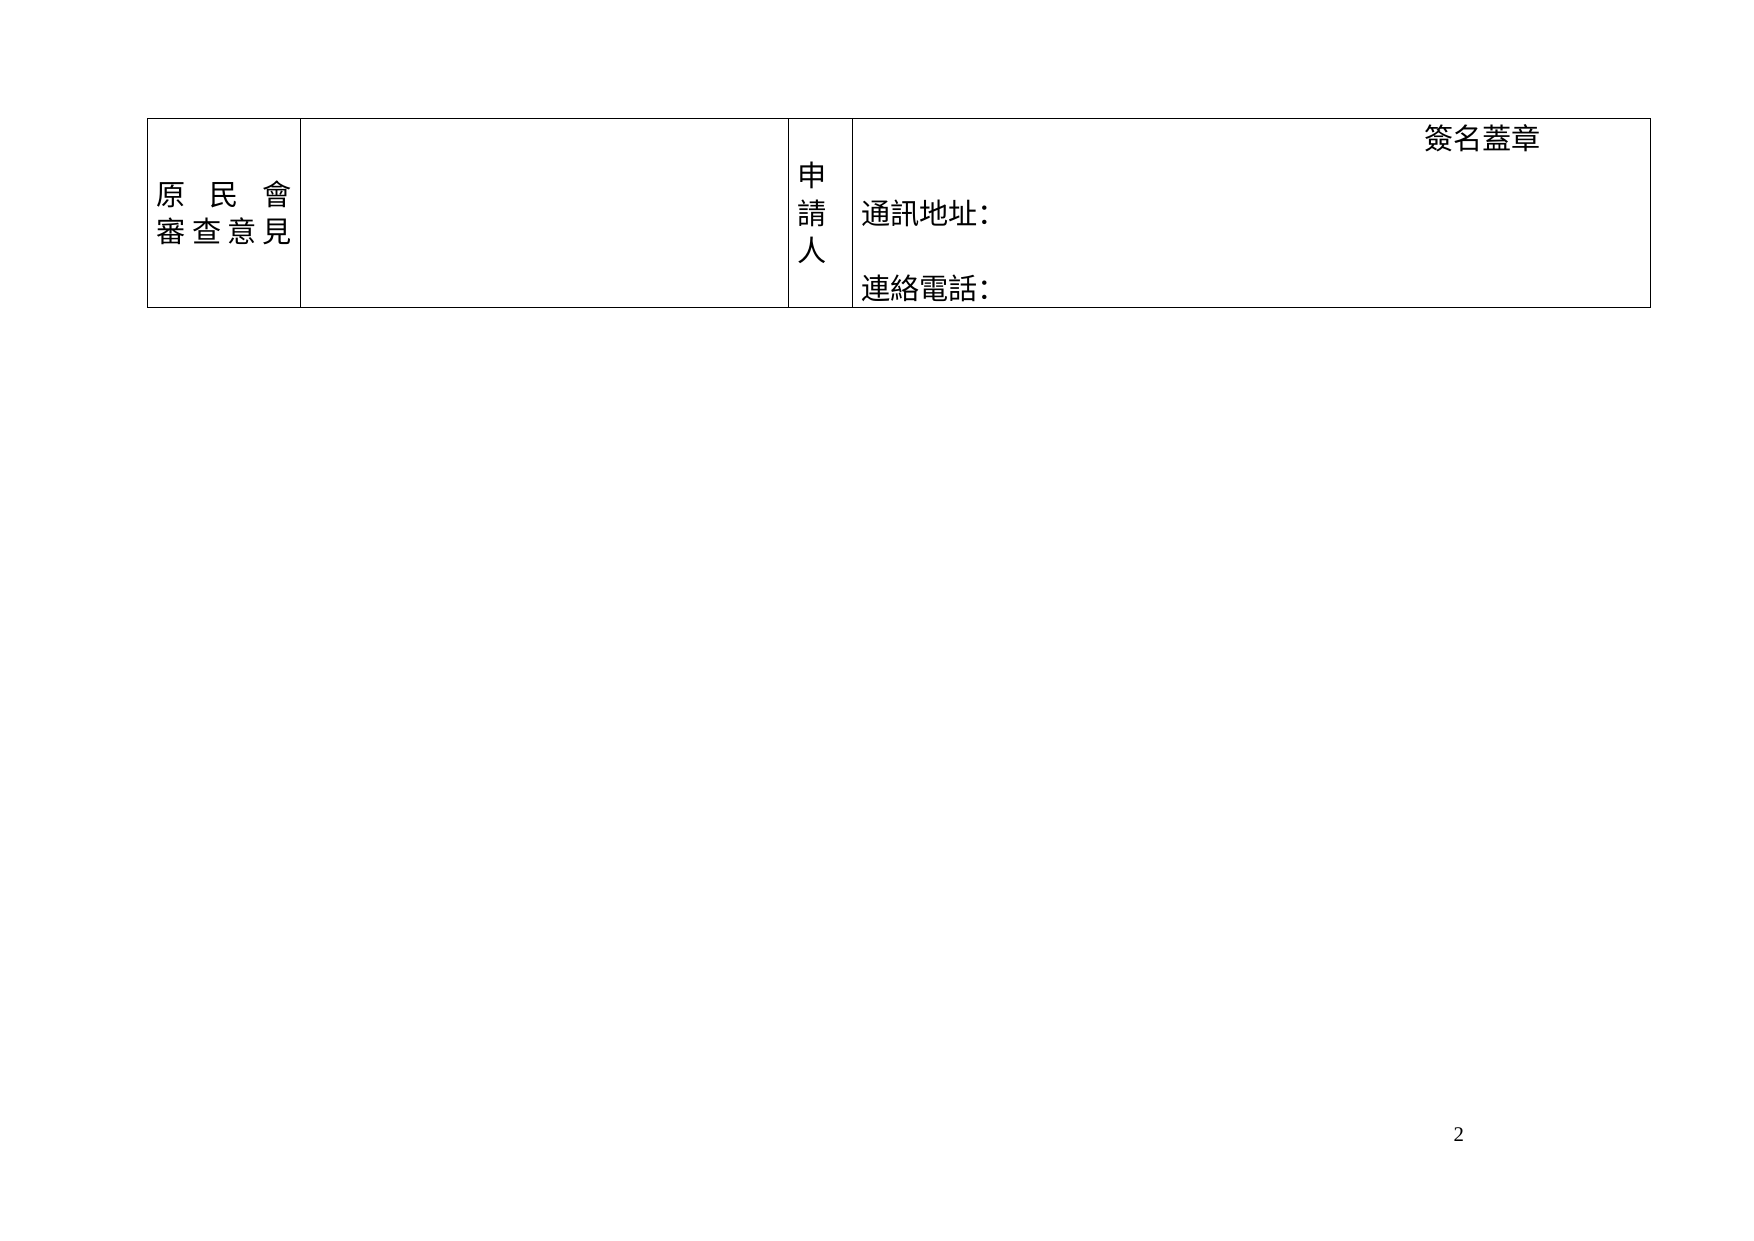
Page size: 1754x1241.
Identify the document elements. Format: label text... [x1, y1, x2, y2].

table_cell [301, 119, 788, 307]
table_cell 申 請 人 [789, 119, 852, 307]
table_cell 簽名蓋章 通訊地址： 連絡電話： [853, 119, 1650, 307]
table_cell 原民會 審查意見 [148, 119, 300, 307]
